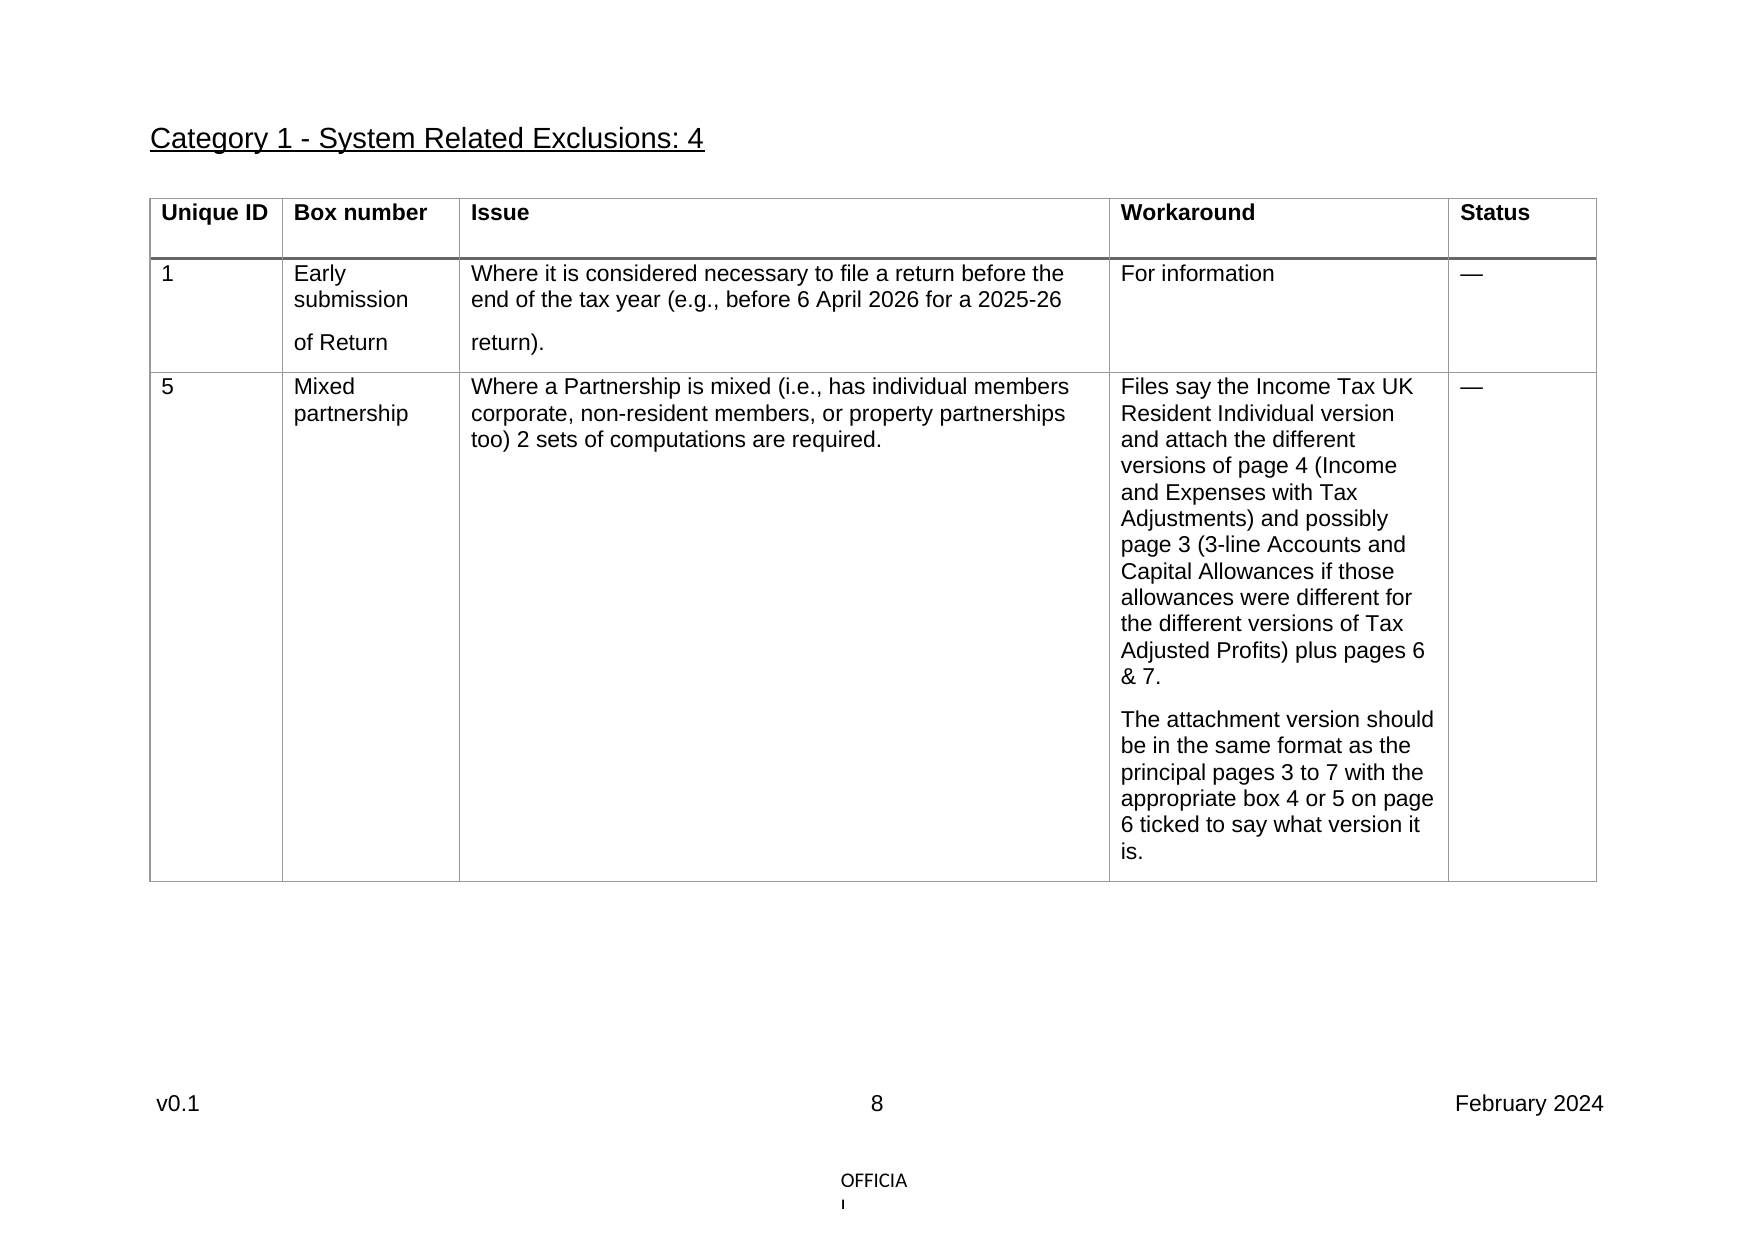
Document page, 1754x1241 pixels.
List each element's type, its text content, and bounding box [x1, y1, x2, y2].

table_cell Mixed partnership [283, 373, 459, 881]
table_header Status [1449, 199, 1596, 257]
table_cell Where it is considered necessary to file a return before the end of the tax year (e.g., before 6 April 2026 for a 2025-26 return). [460, 260, 1109, 372]
table_cell — [1449, 260, 1596, 372]
table_header Box number [283, 199, 459, 257]
table_header Unique ID [151, 199, 282, 257]
table_cell Where a Partnership is mixed (i.e., has individual members corporate, non-resident members, or property partnerships too) 2 sets of computations are required. [460, 373, 1109, 881]
table_cell For information [1110, 260, 1448, 372]
subtitle Category 1 - System Related Exclusions: 4 [150, 121, 1604, 154]
table_cell — [1449, 373, 1596, 881]
table_cell Files say the Income Tax UK Resident Individual version and attach the different versions of page 4 (Income and Expenses with Tax Adjustments) and possibly page 3 (3-line Accounts and Capital Allowances if those allowances were different for the different versions of Tax Adjusted Profits) plus pages 6 & 7. The attachment version should be in the same format as the principal pages 3 to 7 with the appropriate box 4 or 5 on page 6 ticked to say what version it is. [1110, 373, 1448, 881]
table_cell 1 [151, 260, 282, 372]
table_cell 5 [151, 373, 282, 881]
table_header Issue [460, 199, 1109, 257]
table_header Workaround [1110, 199, 1448, 257]
table_cell Early submission of Return [283, 260, 459, 372]
